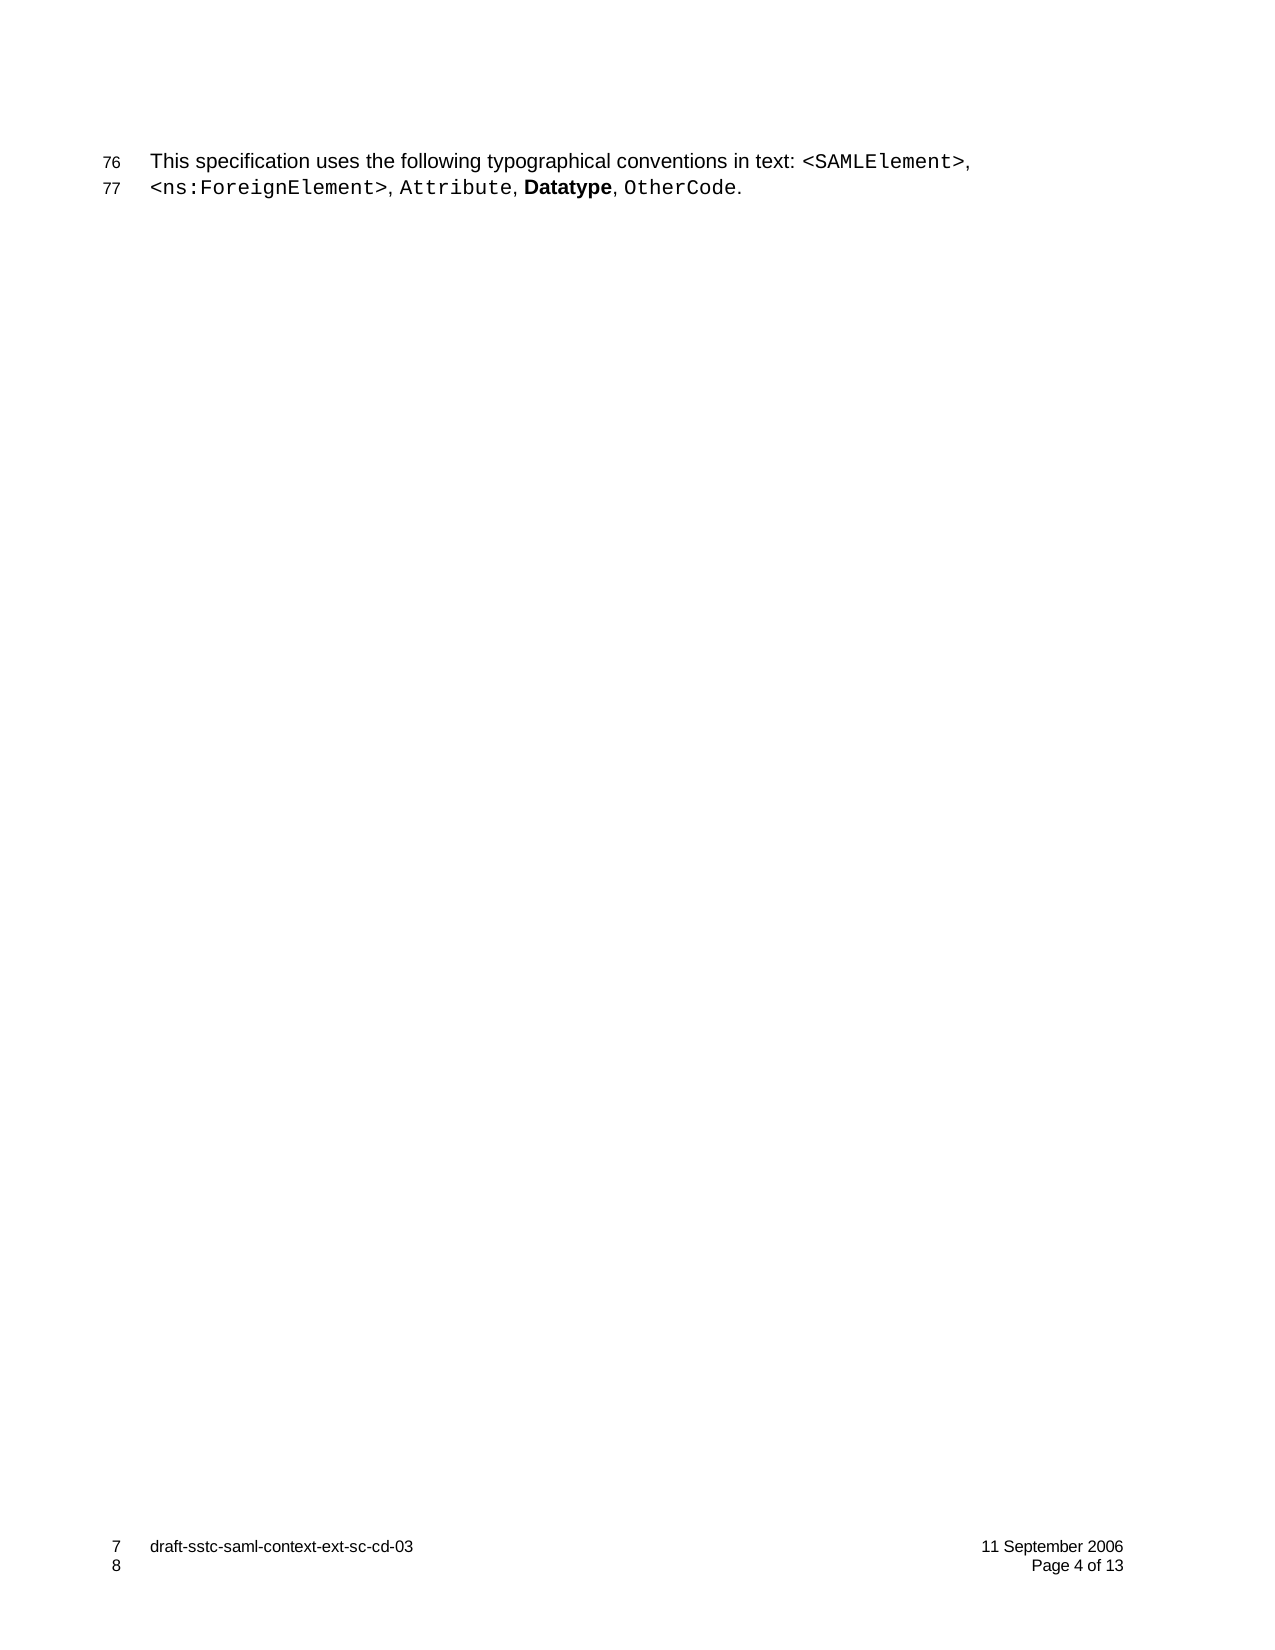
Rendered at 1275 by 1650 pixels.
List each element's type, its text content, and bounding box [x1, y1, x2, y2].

text This specification uses the following typographical conventions in text: <SAMLElement>, <ns:ForeignElement>, Attribute, Datatype, OtherCode. [150, 150, 1125, 201]
